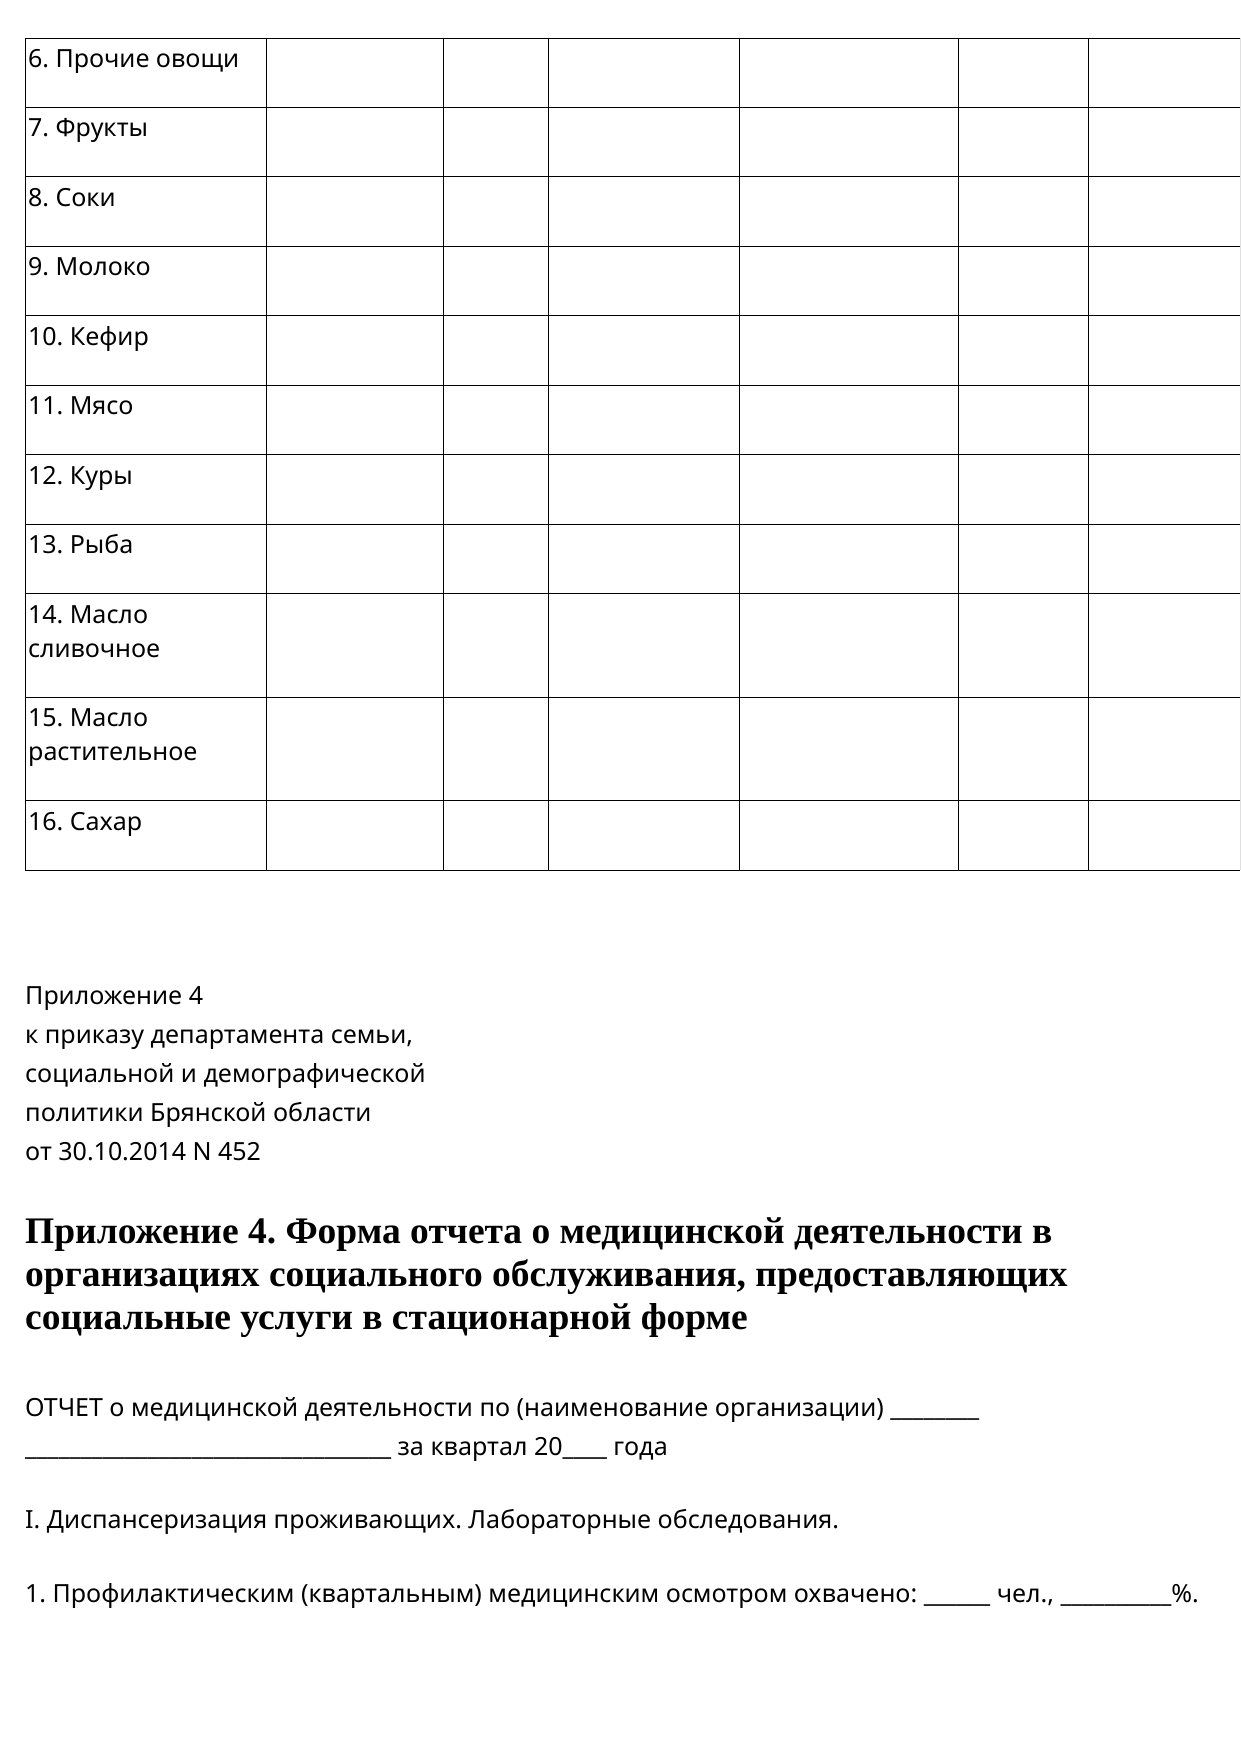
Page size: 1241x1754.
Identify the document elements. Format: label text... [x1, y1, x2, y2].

table_cell [549, 247, 739, 315]
table_cell [740, 39, 958, 107]
table_cell [740, 525, 958, 593]
table_cell [549, 594, 739, 697]
table_cell [444, 316, 548, 385]
table_cell [444, 247, 548, 315]
table_cell [267, 594, 443, 697]
table_cell [740, 698, 958, 800]
table_cell [959, 455, 1088, 524]
table_cell [267, 698, 443, 800]
table_cell [740, 801, 958, 870]
table_cell [267, 177, 443, 246]
table_cell [740, 247, 958, 315]
table_cell [1089, 247, 1240, 315]
table_cell 15. Масло растительное [26, 698, 266, 800]
table_cell 12. Куры [26, 455, 266, 524]
table_cell [267, 455, 443, 524]
table_cell [549, 801, 739, 870]
table_cell [740, 108, 958, 176]
table_cell [959, 698, 1088, 800]
table_cell [444, 39, 548, 107]
table_cell [444, 525, 548, 593]
table_cell [444, 594, 548, 697]
table_cell [1089, 39, 1240, 107]
table_cell [740, 316, 958, 385]
table_cell [1089, 386, 1240, 454]
table_cell 9. Молоко [26, 247, 266, 315]
table_cell [267, 39, 443, 107]
table_cell [549, 177, 739, 246]
table_cell [267, 108, 443, 176]
table_cell 13. Рыба [26, 525, 266, 593]
table_cell [1089, 698, 1240, 800]
table_cell [1089, 455, 1240, 524]
table_cell [1089, 108, 1240, 176]
table_cell [959, 525, 1088, 593]
table_cell 6. Прочие овощи [26, 39, 266, 107]
table_cell 11. Мясо [26, 386, 266, 454]
table_cell [740, 386, 958, 454]
table_cell [267, 386, 443, 454]
text Приложение 4 к приказу департамента семьи, социальной и демографической политики Брянской области от 30.10.2014 N 452 [25, 871, 1240, 1168]
table_cell [959, 594, 1088, 697]
table_cell [549, 108, 739, 176]
table_cell [1089, 801, 1240, 870]
table_cell [959, 39, 1088, 107]
table_cell [267, 247, 443, 315]
table_cell [549, 316, 739, 385]
table_cell 7. Фрукты [26, 108, 266, 176]
table_cell [1089, 525, 1240, 593]
table_cell [1089, 177, 1240, 246]
table_cell [959, 801, 1088, 870]
text ОТЧЕТ о медицинской деятельности по (наименование организации) ________ _________________________________ за квартал 20____ года I. Диспансеризация проживающих. Лабораторные обследования. 1. Профилактическим (квартальным) медицинским осмотром охвачено: ______ чел., __________%. [25, 1350, 1240, 1609]
table_cell [267, 801, 443, 870]
table_cell [1089, 594, 1240, 697]
table_cell [444, 455, 548, 524]
table_cell [267, 525, 443, 593]
table_cell [444, 801, 548, 870]
table_cell [959, 386, 1088, 454]
table_cell [740, 455, 958, 524]
table_cell [959, 247, 1088, 315]
table_cell 16. Сахар [26, 801, 266, 870]
table_cell [1089, 316, 1240, 385]
table_cell [444, 108, 548, 176]
table_cell [444, 386, 548, 454]
table_cell [959, 108, 1088, 176]
table_cell [959, 177, 1088, 246]
table_cell [959, 316, 1088, 385]
subtitle Приложение 4. Форма отчета о медицинской деятельности в организациях социального обслуживания, предоставляющих социальные услуги в стационарной форме [25, 1208, 1240, 1338]
table_cell [444, 177, 548, 246]
table_cell [549, 455, 739, 524]
table_cell [549, 698, 739, 800]
table_cell 8. Соки [26, 177, 266, 246]
table_cell 10. Кефир [26, 316, 266, 385]
table_cell [549, 525, 739, 593]
table_cell [549, 39, 739, 107]
table_cell [549, 386, 739, 454]
table_cell 14. Масло сливочное [26, 594, 266, 697]
table_cell [740, 177, 958, 246]
table_cell [267, 316, 443, 385]
table_cell [740, 594, 958, 697]
table_cell [444, 698, 548, 800]
